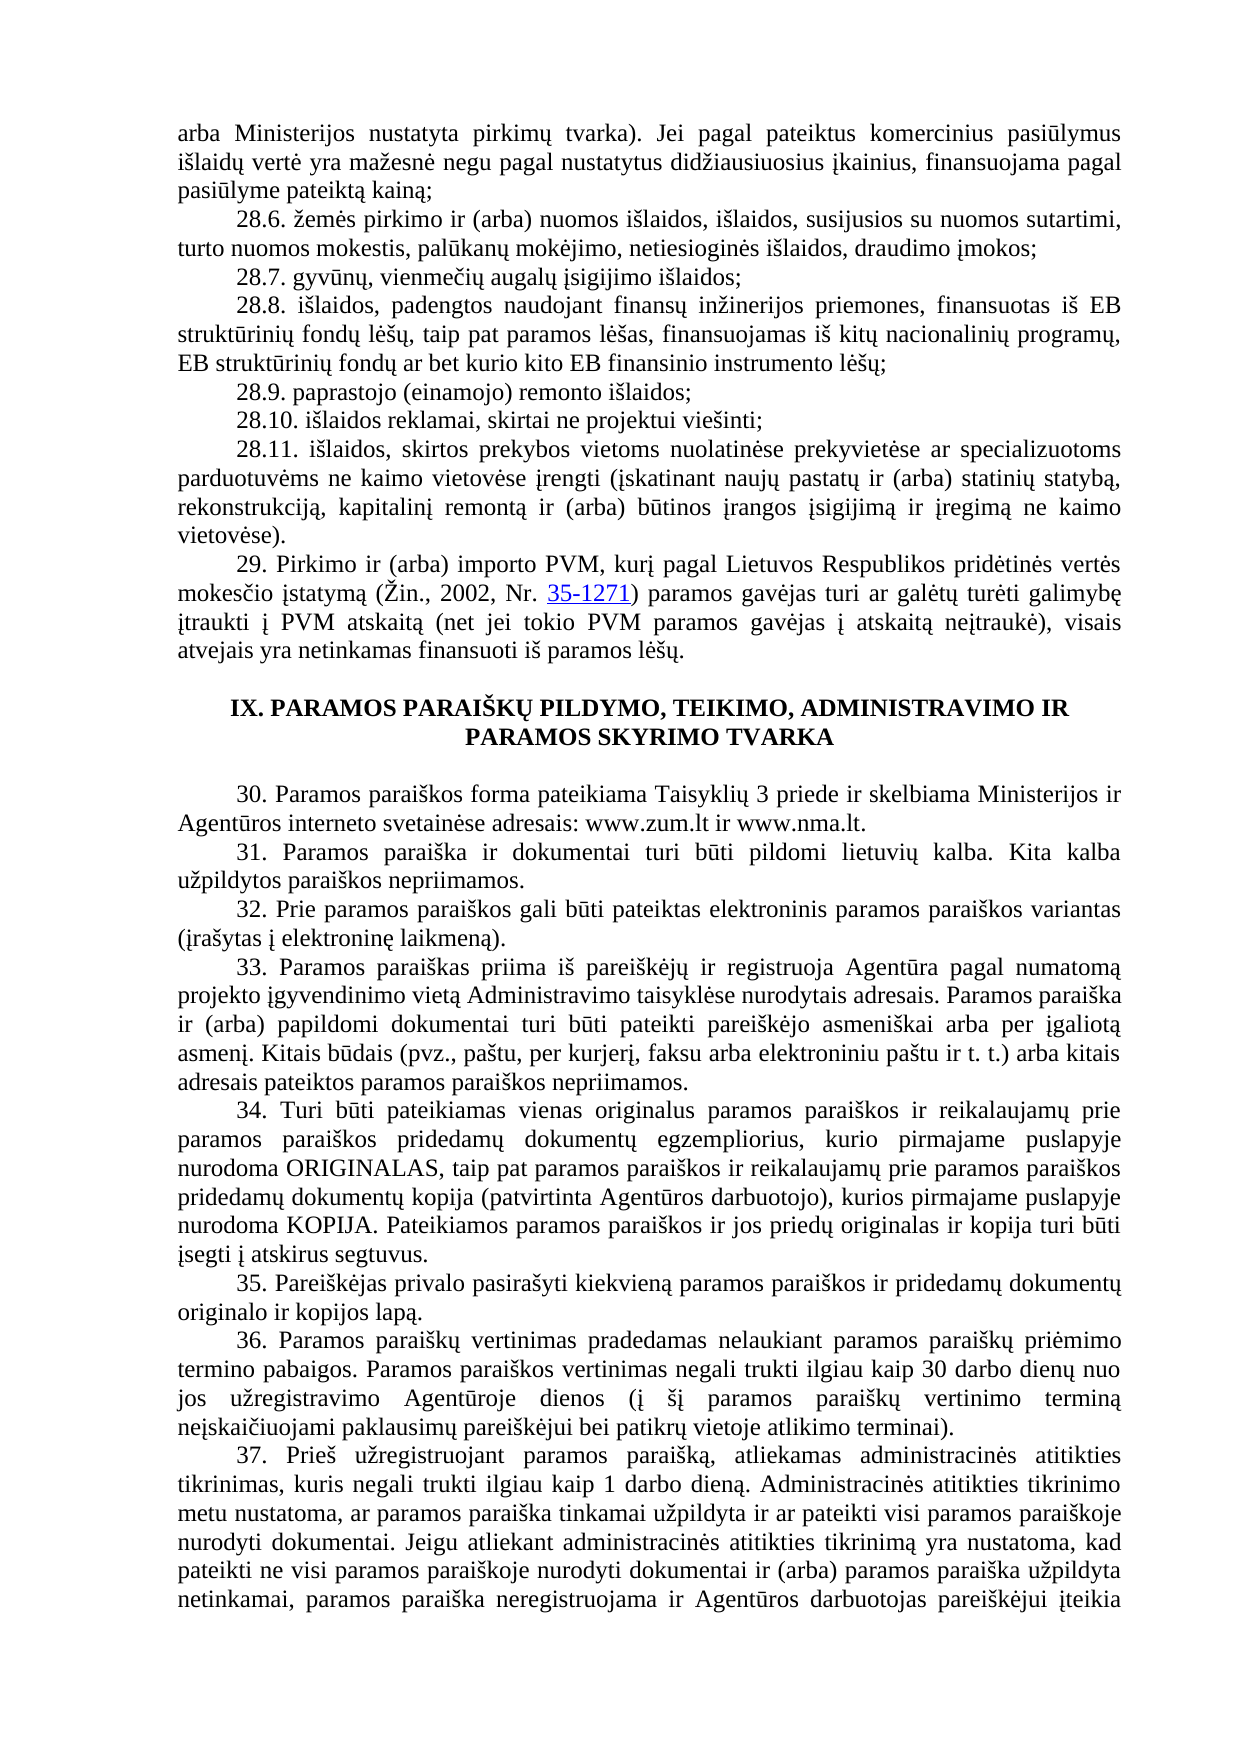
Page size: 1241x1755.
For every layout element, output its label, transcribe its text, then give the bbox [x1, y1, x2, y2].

text 28.8. išlaidos, padengtos naudojant finansų inžinerijos priemones, finansuotas iš EB struktūrinių fondų lėšų, taip pat paramos lėšas, finansuojamas iš kitų nacionalinių programų, EB struktūrinių fondų ar bet kurio kito EB finansinio instrumento lėšų; [177, 291, 1122, 377]
text 28.6. žemės pirkimo ir (arba) nuomos išlaidos, išlaidos, susijusios su nuomos sutartimi, turto nuomos mokestis, palūkanų mokėjimo, netiesioginės išlaidos, draudimo įmokos; [177, 204, 1122, 262]
text 33. Paramos paraiškas priima iš pareiškėjų ir registruoja Agentūra pagal numatomą projekto įgyvendinimo vietą Administravimo taisyklėse nurodytais adresais. Paramos paraiška ir (arba) papildomi dokumentai turi būti pateikti pareiškėjo asmeniškai arba per įgaliotą asmenį. Kitais būdais (pvz., paštu, per kurjerį, faksu arba elektroniniu paštu ir t. t.) arba kitais adresais pateiktos paramos paraiškos nepriimamos. [177, 952, 1122, 1096]
text 35. Pareiškėjas privalo pasirašyti kiekvieną paramos paraiškos ir pridedamų dokumentų originalo ir kopijos lapą. [177, 1268, 1122, 1326]
text 28.7. gyvūnų, vienmečių augalų įsigijimo išlaidos; [177, 262, 1122, 291]
text arba Ministerijos nustatyta pirkimų tvarka). Jei pagal pateiktus komercinius pasiūlymus išlaidų vertė yra mažesnė negu pagal nustatytus didžiausiuosius įkainius, finansuojama pagal pasiūlyme pateiktą kainą; [177, 118, 1122, 204]
text 34. Turi būti pateikiamas vienas originalus paramos paraiškos ir reikalaujamų prie paramos paraiškos pridedamų dokumentų egzempliorius, kurio pirmajame puslapyje nurodoma ORIGINALAS, taip pat paramos paraiškos ir reikalaujamų prie paramos paraiškos pridedamų dokumentų kopija (patvirtinta Agentūros darbuotojo), kurios pirmajame puslapyje nurodoma KOPIJA. Pateikiamos paramos paraiškos ir jos priedų originalas ir kopija turi būti įsegti į atskirus segtuvus. [177, 1096, 1122, 1268]
text 30. Paramos paraiškos forma pateikiama Taisyklių 3 priede ir skelbiama Ministerijos ir Agentūros interneto svetainėse adresais: www.zum.lt ir www.nma.lt. [177, 779, 1122, 837]
text 28.10. išlaidos reklamai, skirtai ne projektui viešinti; [177, 406, 1122, 434]
text 36. Paramos paraiškų vertinimas pradedamas nelaukiant paramos paraiškų priėmimo termino pabaigos. Paramos paraiškos vertinimas negali trukti ilgiau kaip 30 darbo dienų nuo jos užregistravimo Agentūroje dienos (į šį paramos paraiškų vertinimo terminą neįskaičiuojami paklausimų pareiškėjui bei patikrų vietoje atlikimo terminai). [177, 1326, 1122, 1441]
text IX. PARAMOS PARAIŠKŲ PILDYMO, TEIKIMO, ADMINISTRAVIMO IR PARAMOS SKYRIMO TVARKA [177, 693, 1122, 751]
text 28.9. paprastojo (einamojo) remonto išlaidos; [177, 377, 1122, 406]
text 29. Pirkimo ir (arba) importo PVM, kurį pagal Lietuvos Respublikos pridėtinės vertės mokesčio įstatymą (Žin., 2002, Nr. 35-1271) paramos gavėjas turi ar galėtų turėti galimybę įtraukti į PVM atskaitą (net jei tokio PVM paramos gavėjas į atskaitą neįtraukė), visais atvejais yra netinkamas finansuoti iš paramos lėšų. [177, 549, 1122, 664]
text 37. Prieš užregistruojant paramos paraišką, atliekamas administracinės atitikties tikrinimas, kuris negali trukti ilgiau kaip 1 darbo dieną. Administracinės atitikties tikrinimo metu nustatoma, ar paramos paraiška tinkamai užpildyta ir ar pateikti visi paramos paraiškoje nurodyti dokumentai. Jeigu atliekant administracinės atitikties tikrinimą yra nustatoma, kad pateikti ne visi paramos paraiškoje nurodyti dokumentai ir (arba) paramos paraiška užpildyta netinkamai, paramos paraiška neregistruojama ir Agentūros darbuotojas pareiškėjui įteikia [177, 1441, 1122, 1613]
text 28.11. išlaidos, skirtos prekybos vietoms nuolatinėse prekyvietėse ar specializuotoms parduotuvėms ne kaimo vietovėse įrengti (įskatinant naujų pastatų ir (arba) statinių statybą, rekonstrukciją, kapitalinį remontą ir (arba) būtinos įrangos įsigijimą ir įregimą ne kaimo vietovėse). [177, 434, 1122, 549]
text 31. Paramos paraiška ir dokumentai turi būti pildomi lietuvių kalba. Kita kalba užpildytos paraiškos nepriimamos. [177, 837, 1122, 894]
text 32. Prie paramos paraiškos gali būti pateiktas elektroninis paramos paraiškos variantas (įrašytas į elektroninę laikmeną). [177, 894, 1122, 952]
